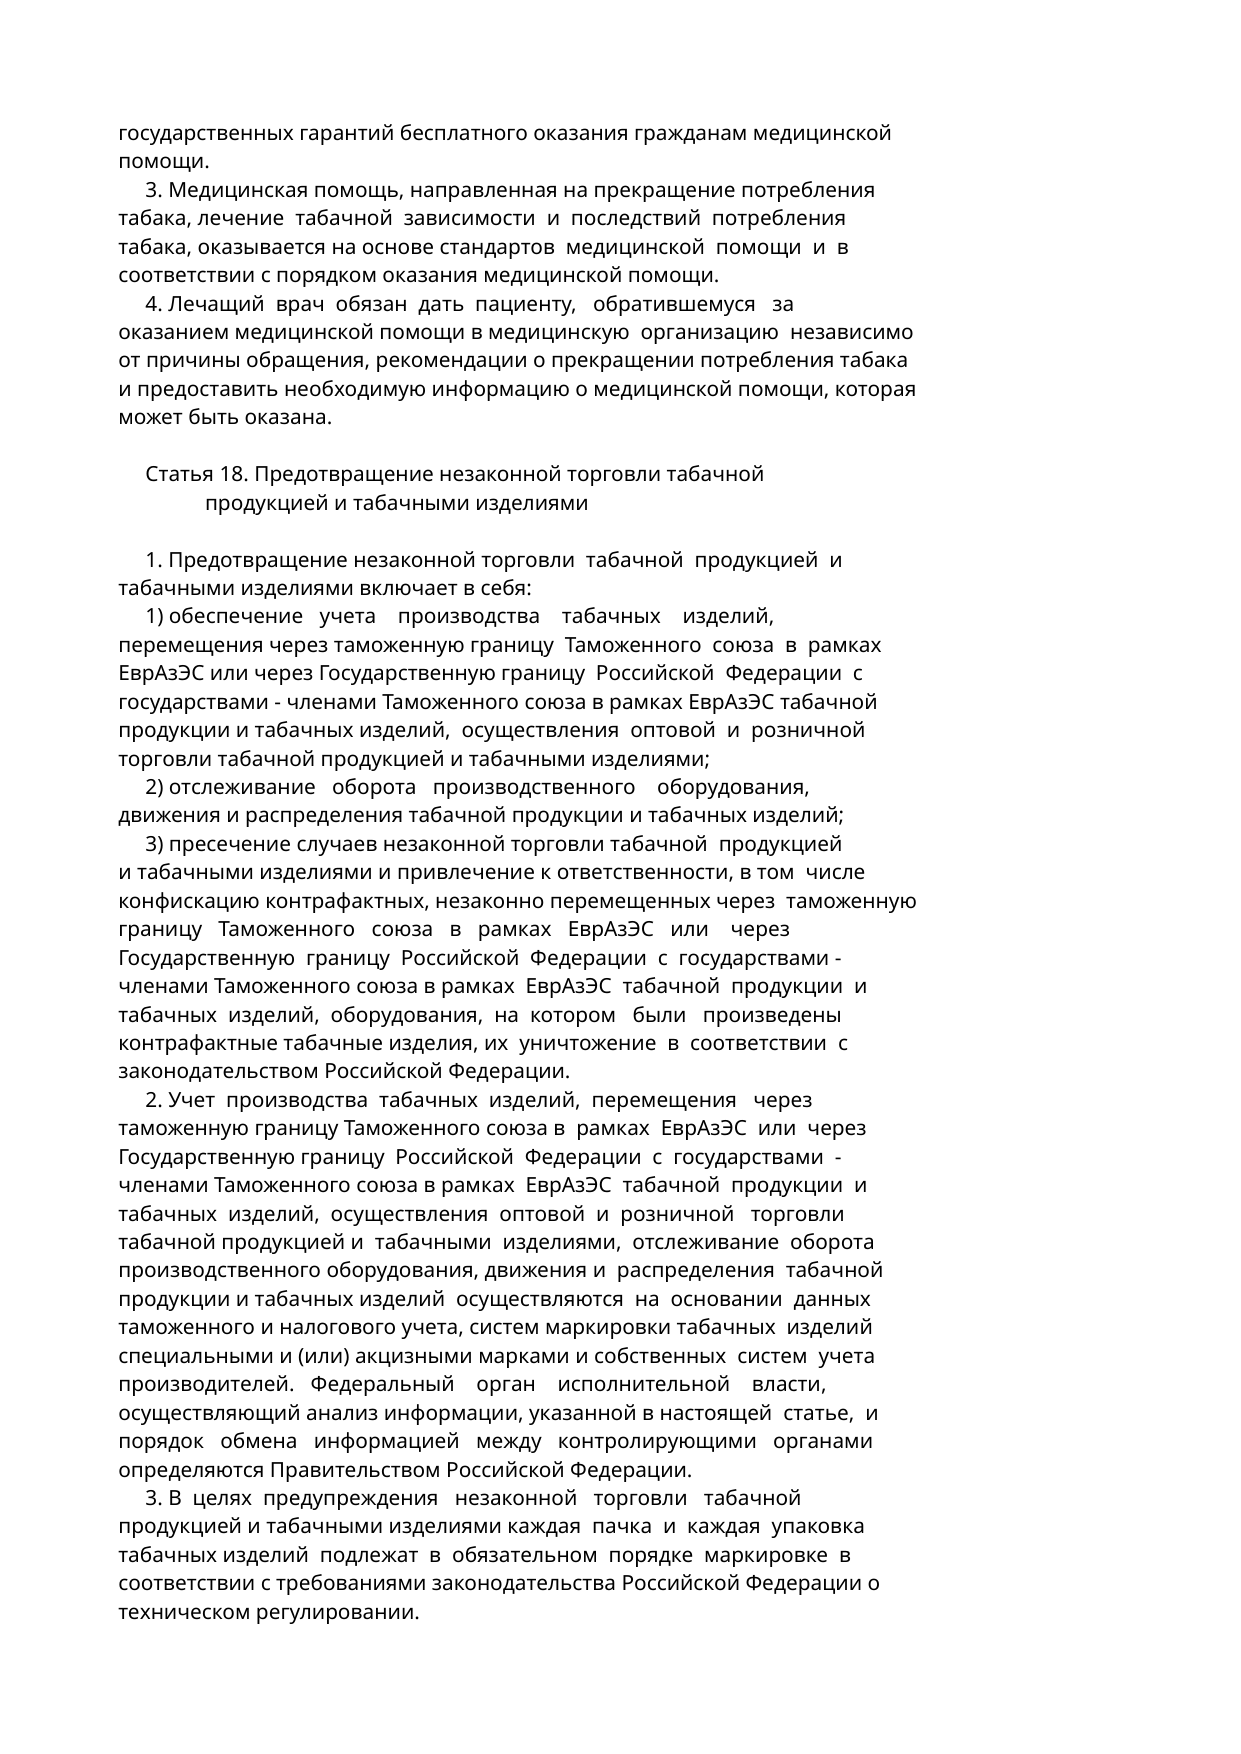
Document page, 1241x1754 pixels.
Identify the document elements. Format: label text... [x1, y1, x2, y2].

text Государственную границу Российской Федерации с государствами - [118, 943, 1122, 971]
text определяются Правительством Российской Федерации. [118, 1455, 1122, 1483]
text и предоставить необходимую информацию о медицинской помощи, которая [118, 374, 1122, 402]
text перемещения через таможенную границу Таможенного союза в рамках [118, 630, 1122, 658]
text контрафактные табачные изделия, их уничтожение в соответствии с [118, 1028, 1122, 1057]
text помощи. [118, 147, 1122, 175]
text государствами - членами Таможенного союза в рамках ЕврАзЭС табачной [118, 687, 1122, 715]
text ЕврАзЭС или через Государственную границу Российской Федерации с [118, 658, 1122, 687]
text членами Таможенного союза в рамках ЕврАзЭС табачной продукции и [118, 1170, 1122, 1199]
text производственного оборудования, движения и распределения табачной [118, 1256, 1122, 1284]
text оказанием медицинской помощи в медицинскую организацию независимо [118, 317, 1122, 346]
text таможенного и налогового учета, систем маркировки табачных изделий [118, 1312, 1122, 1341]
text законодательством Российской Федерации. [118, 1057, 1122, 1085]
text 3. В целях предупреждения незаконной торговли табачной [118, 1483, 1122, 1512]
text 4. Лечащий врач обязан дать пациенту, обратившемуся за [118, 289, 1122, 317]
text табака, оказывается на основе стандартов медицинской помощи и в [118, 232, 1122, 260]
text производителей. Федеральный орган исполнительной власти, [118, 1369, 1122, 1398]
text табака, лечение табачной зависимости и последствий потребления [118, 203, 1122, 232]
text продукцией и табачными изделиями [118, 488, 1122, 516]
text 1) обеспечение учета производства табачных изделий, [118, 602, 1122, 630]
text 2. Учет производства табачных изделий, перемещения через [118, 1085, 1122, 1113]
text табачных изделий подлежат в обязательном порядке маркировке в [118, 1540, 1122, 1568]
text государственных гарантий бесплатного оказания гражданам медицинской [118, 118, 1122, 147]
text Государственную границу Российской Федерации с государствами - [118, 1142, 1122, 1170]
text 3) пресечение случаев незаконной торговли табачной продукцией [118, 829, 1122, 857]
text соответствии с требованиями законодательства Российской Федерации о [118, 1568, 1122, 1597]
text осуществляющий анализ информации, указанной в настоящей статье, и [118, 1398, 1122, 1426]
text техническом регулировании. [118, 1597, 1122, 1625]
text торговли табачной продукцией и табачными изделиями; [118, 744, 1122, 772]
text табачной продукцией и табачными изделиями, отслеживание оборота [118, 1227, 1122, 1256]
text табачными изделиями включает в себя: [118, 573, 1122, 602]
text может быть оказана. [118, 402, 1122, 431]
text членами Таможенного союза в рамках ЕврАзЭС табачной продукции и [118, 971, 1122, 1000]
text границу Таможенного союза в рамках ЕврАзЭС или через [118, 914, 1122, 943]
text 2) отслеживание оборота производственного оборудования, [118, 772, 1122, 801]
text от причины обращения, рекомендации о прекращении потребления табака [118, 346, 1122, 374]
text конфискацию контрафактных, незаконно перемещенных через таможенную [118, 886, 1122, 914]
text 1. Предотвращение незаконной торговли табачной продукцией и [118, 545, 1122, 573]
text движения и распределения табачной продукции и табачных изделий; [118, 801, 1122, 829]
text и табачными изделиями и привлечение к ответственности, в том числе [118, 857, 1122, 886]
text продукции и табачных изделий осуществляются на основании данных [118, 1284, 1122, 1312]
text таможенную границу Таможенного союза в рамках ЕврАзЭС или через [118, 1113, 1122, 1142]
text табачных изделий, осуществления оптовой и розничной торговли [118, 1199, 1122, 1227]
text соответствии с порядком оказания медицинской помощи. [118, 260, 1122, 289]
text порядок обмена информацией между контролирующими органами [118, 1426, 1122, 1455]
text продукцией и табачными изделиями каждая пачка и каждая упаковка [118, 1512, 1122, 1540]
text продукции и табачных изделий, осуществления оптовой и розничной [118, 715, 1122, 744]
text специальными и (или) акцизными марками и собственных систем учета [118, 1341, 1122, 1369]
text 3. Медицинская помощь, направленная на прекращение потребления [118, 175, 1122, 203]
text табачных изделий, оборудования, на котором были произведены [118, 1000, 1122, 1028]
text Статья 18. Предотвращение незаконной торговли табачной [118, 459, 1122, 488]
